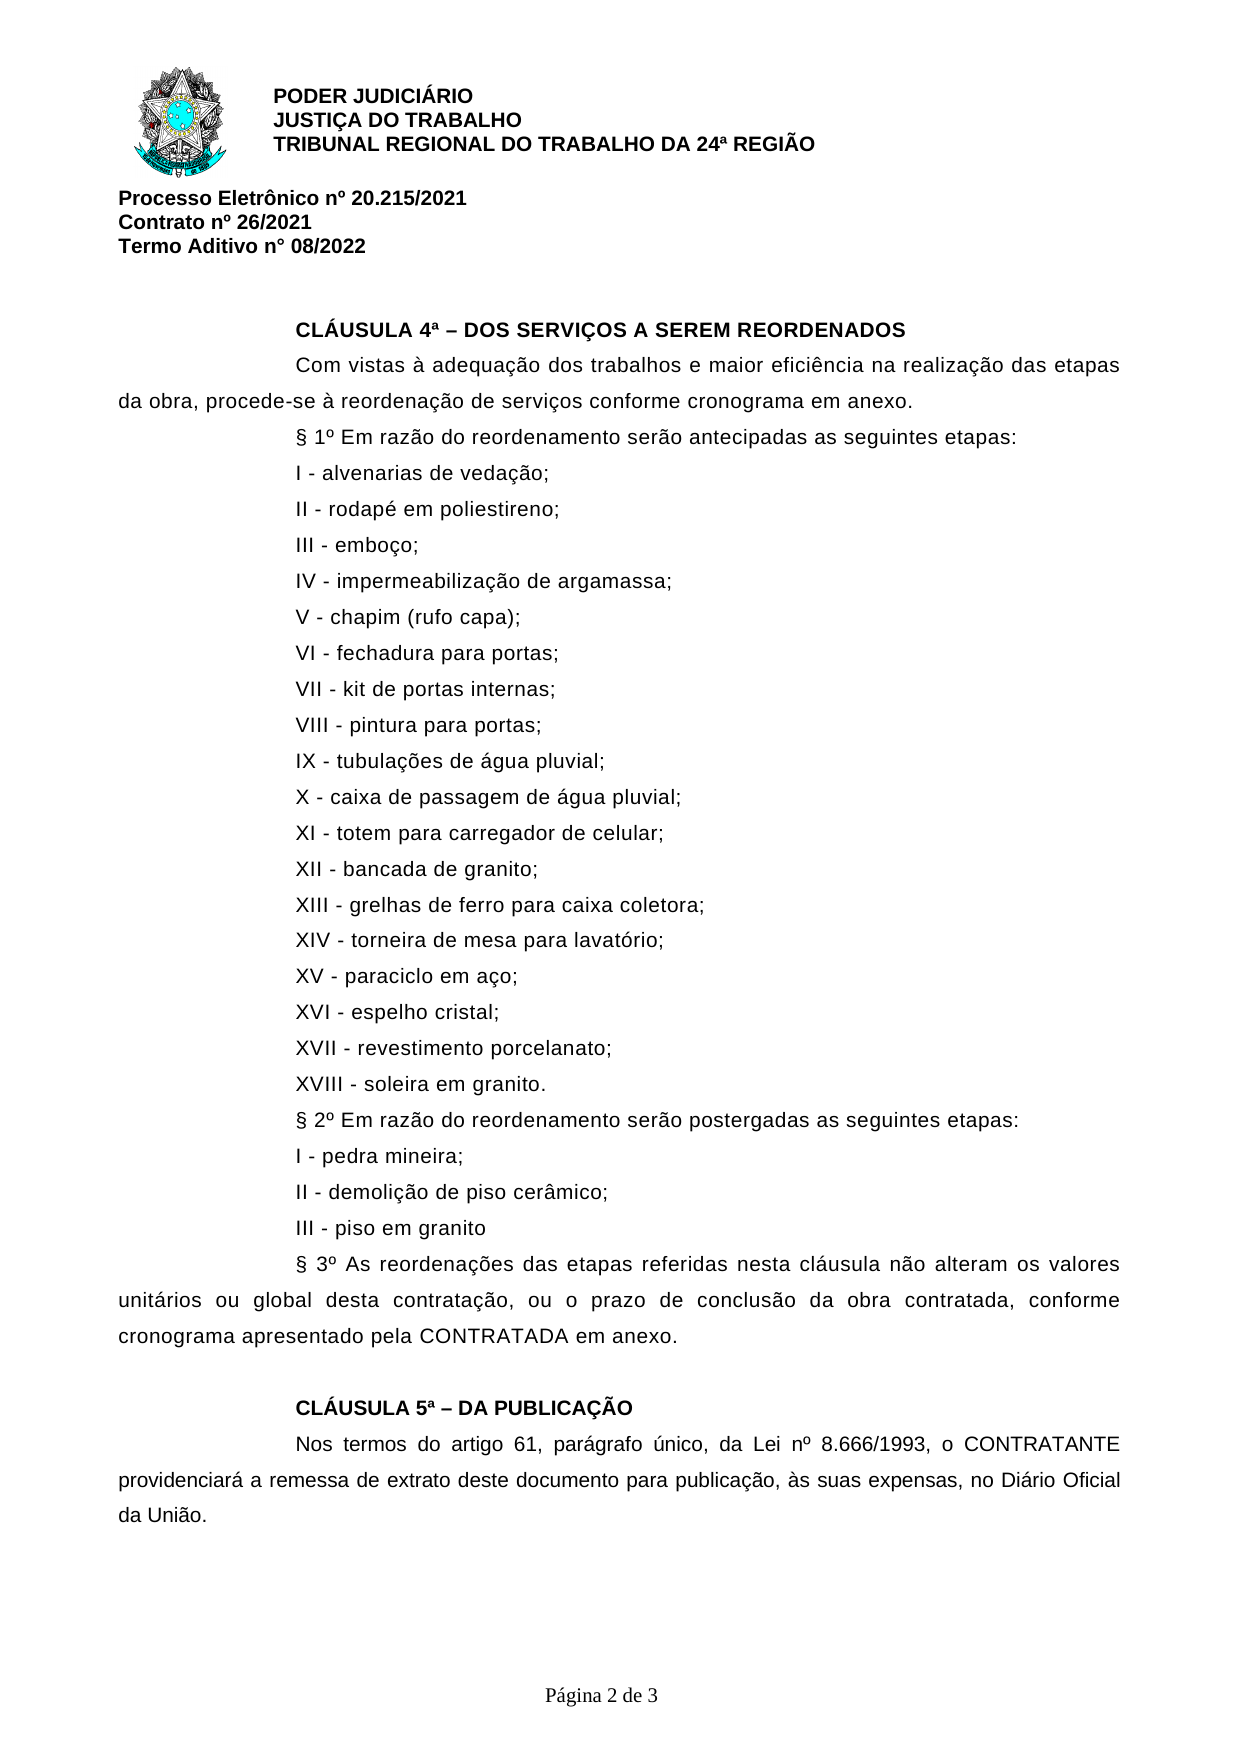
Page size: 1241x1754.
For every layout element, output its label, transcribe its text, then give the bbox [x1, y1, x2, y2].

text XI - totem para carregador de celular; [118, 821, 1122, 844]
text X - caixa de passagem de água pluvial; [118, 784, 1122, 808]
text II - demolição de piso cerâmico; [118, 1180, 1122, 1204]
picture [133, 66, 228, 178]
text I - pedra mineira; [118, 1144, 1122, 1168]
text XIII - grelhas de ferro para caixa coletora; [118, 892, 1122, 916]
text CLÁUSULA 4ª – DOS SERVIÇOS A SEREM REORDENADOS [118, 317, 1122, 341]
text V - chapim (rufo capa); [118, 605, 1122, 629]
text XVIII - soleira em granito. [118, 1072, 1122, 1096]
text XIV - torneira de mesa para lavatório; [118, 928, 1122, 952]
text IX - tubulações de água pluvial; [118, 749, 1122, 773]
text § 2º Em razão do reordenamento serão postergadas as seguintes etapas: [118, 1108, 1122, 1132]
text XVI - espelho cristal; [118, 1000, 1122, 1024]
text Com vistas à adequação dos trabalhos e maior eficiência na realização das etapas da obra, procede-se à reordenação de serviços conforme cronograma em anexo. [118, 353, 1122, 413]
text § 1º Em razão do reordenamento serão antecipadas as seguintes etapas: [118, 425, 1122, 449]
text VIII - pintura para portas; [118, 713, 1122, 737]
text VI - fechadura para portas; [118, 641, 1122, 665]
text Nos termos do artigo 61, parágrafo único, da Lei nº 8.666/1993, o CONTRATANTE providenciará a remessa de extrato deste documento para publicação, às suas expensas, no Diário Oficial da União. [118, 1431, 1122, 1527]
text § 3º As reordenações das etapas referidas nesta cláusula não alteram os valores unitários ou global desta contratação, ou o prazo de conclusão da obra contratada, conforme cronograma apresentado pela contratada em anexo. [118, 1252, 1122, 1348]
text VII - kit de portas internas; [118, 677, 1122, 701]
text XII - bancada de granito; [118, 856, 1122, 880]
text III - emboço; [118, 533, 1122, 557]
text CLÁUSULA 5ª – DA PUBLICAÇÃO [118, 1396, 1122, 1419]
text XV - paraciclo em aço; [118, 964, 1122, 988]
text IV - impermeabilização de argamassa; [118, 569, 1122, 593]
text XVII - revestimento porcelanato; [118, 1036, 1122, 1060]
text III - piso em granito [118, 1216, 1122, 1240]
text I - alvenarias de vedação; [118, 461, 1122, 485]
text II - rodapé em poliestireno; [118, 497, 1122, 521]
